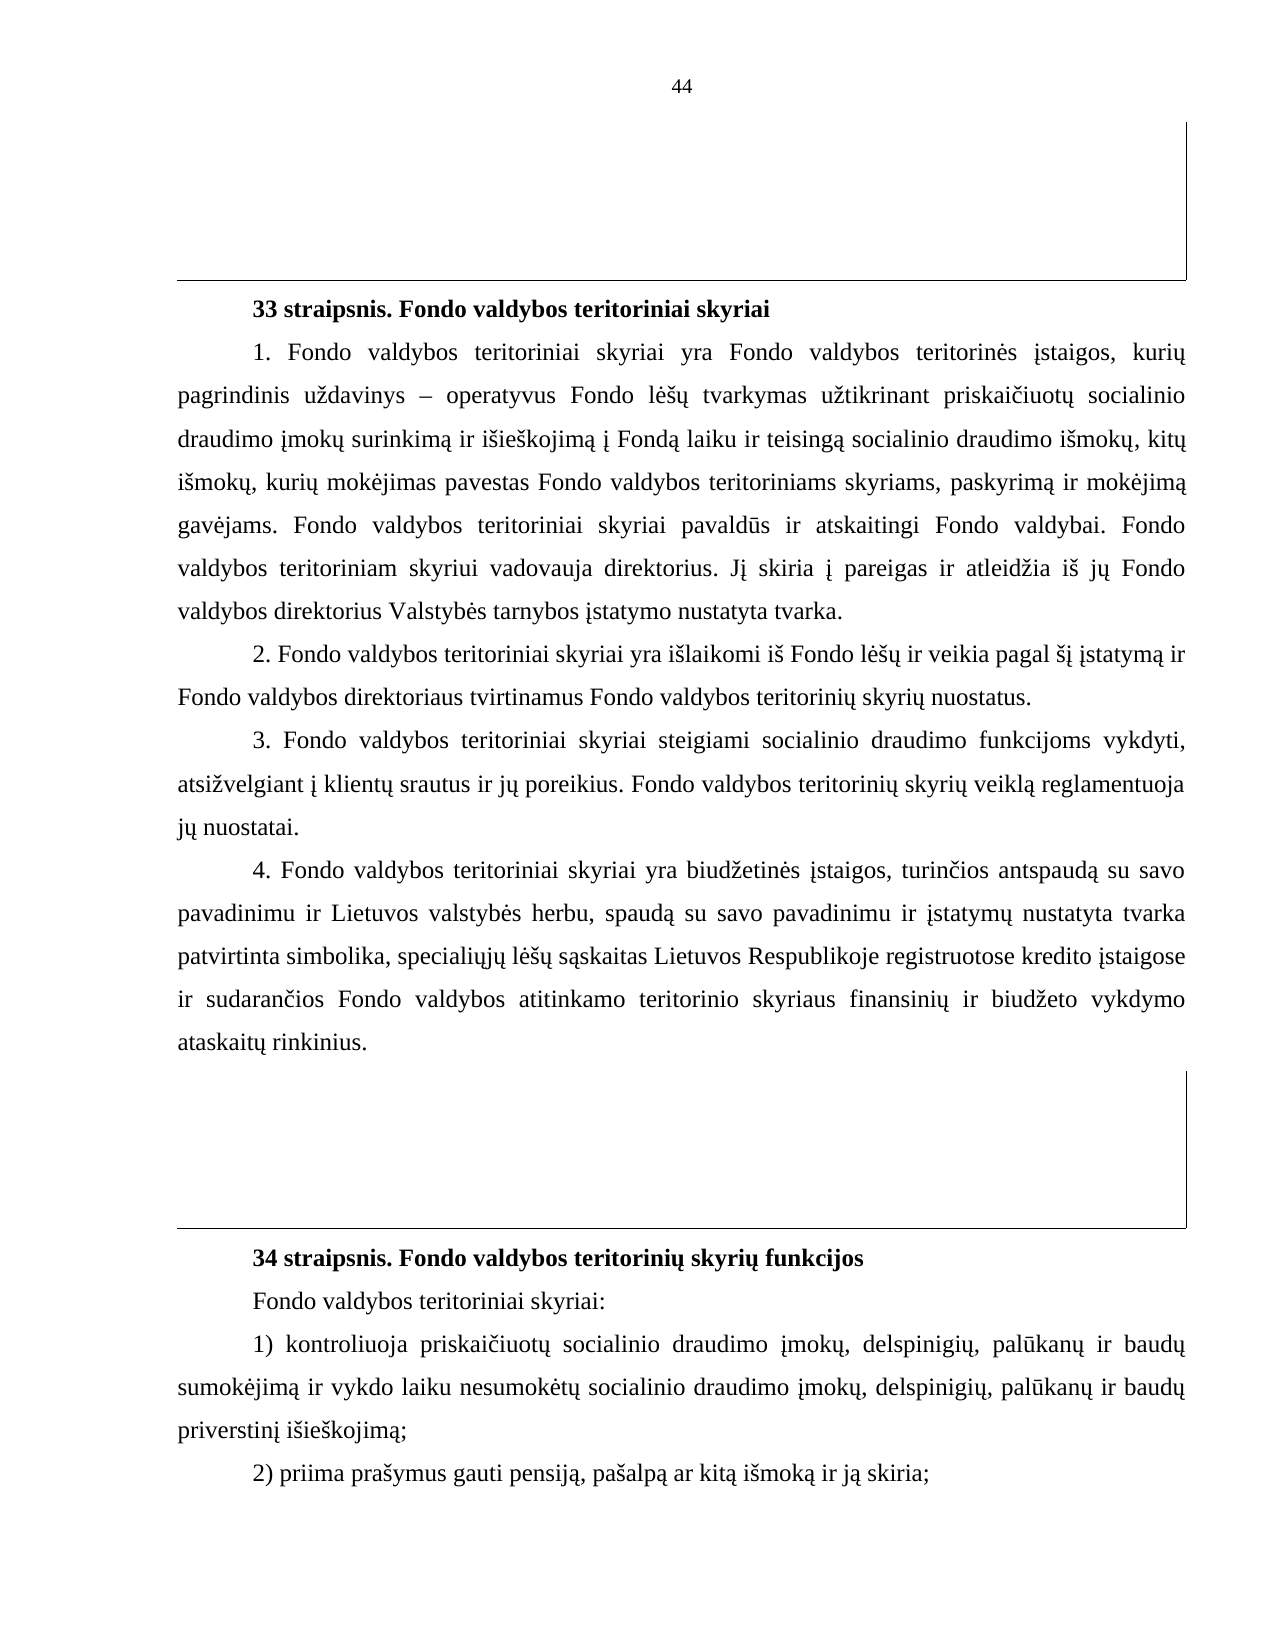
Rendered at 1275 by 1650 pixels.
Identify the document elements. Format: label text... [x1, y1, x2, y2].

text 1. Fondo valdybos teritoriniai skyriai yra Fondo valdybos teritorinės įstaigos, kurių pagrindinis uždavinys – operatyvus Fondo lėšų tvarkymas užtikrinant priskaičiuotų socialinio draudimo įmokų surinkimą ir išieškojimą į Fondą laiku ir teisingą socialinio draudimo išmokų, kitų išmokų, kurių mokėjimas pavestas Fondo valdybos teritoriniams skyriams, paskyrimą ir mokėjimą gavėjams. Fondo valdybos teritoriniai skyriai pavaldūs ir atskaitingi Fondo valdybai. Fondo valdybos teritoriniam skyriui vadovauja direktorius. Jį skiria į pareigas ir atleidžia iš jų Fondo valdybos direktorius Valstybės tarnybos įstatymo nustatyta tvarka. [177, 337, 1186, 625]
text 2. Fondo valdybos teritoriniai skyriai yra išlaikomi iš Fondo lėšų ir veikia pagal šį įstatymą ir Fondo valdybos direktoriaus tvirtinamus Fondo valdybos teritorinių skyrių nuostatus. [177, 639, 1186, 711]
text Fondo valdybos teritoriniai skyriai: [177, 1286, 1186, 1315]
text 34 straipsnis. Fondo valdybos teritorinių skyrių funkcijos [177, 1243, 1186, 1272]
text 33 straipsnis. Fondo valdybos teritoriniai skyriai [177, 294, 1186, 323]
text 3. Fondo valdybos teritoriniai skyriai steigiami socialinio draudimo funkcijoms vykdyti, atsižvelgiant į klientų srautus ir jų poreikius. Fondo valdybos teritorinių skyrių veiklą reglamentuoja jų nuostatai. [177, 726, 1186, 841]
text 1) kontroliuoja priskaičiuotų socialinio draudimo įmokų, delspinigių, palūkanų ir baudų sumokėjimą ir vykdo laiku nesumokėtų socialinio draudimo įmokų, delspinigių, palūkanų ir baudų priverstinį išieškojimą; [177, 1329, 1186, 1444]
text 2) priima prašymus gauti pensiją, pašalpą ar kitą išmoką ir ją skiria; [177, 1458, 1186, 1487]
text 4. Fondo valdybos teritoriniai skyriai yra biudžetinės įstaigos, turinčios antspaudą su savo pavadinimu ir Lietuvos valstybės herbu, spaudą su savo pavadinimu ir įstatymų nustatyta tvarka patvirtinta simbolika, specialiųjų lėšų sąskaitas Lietuvos Respublikoje registruotose kredito įstaigose ir sudarančios Fondo valdybos atitinkamo teritorinio skyriaus finansinių ir biudžeto vykdymo ataskaitų rinkinius. [177, 855, 1186, 1056]
